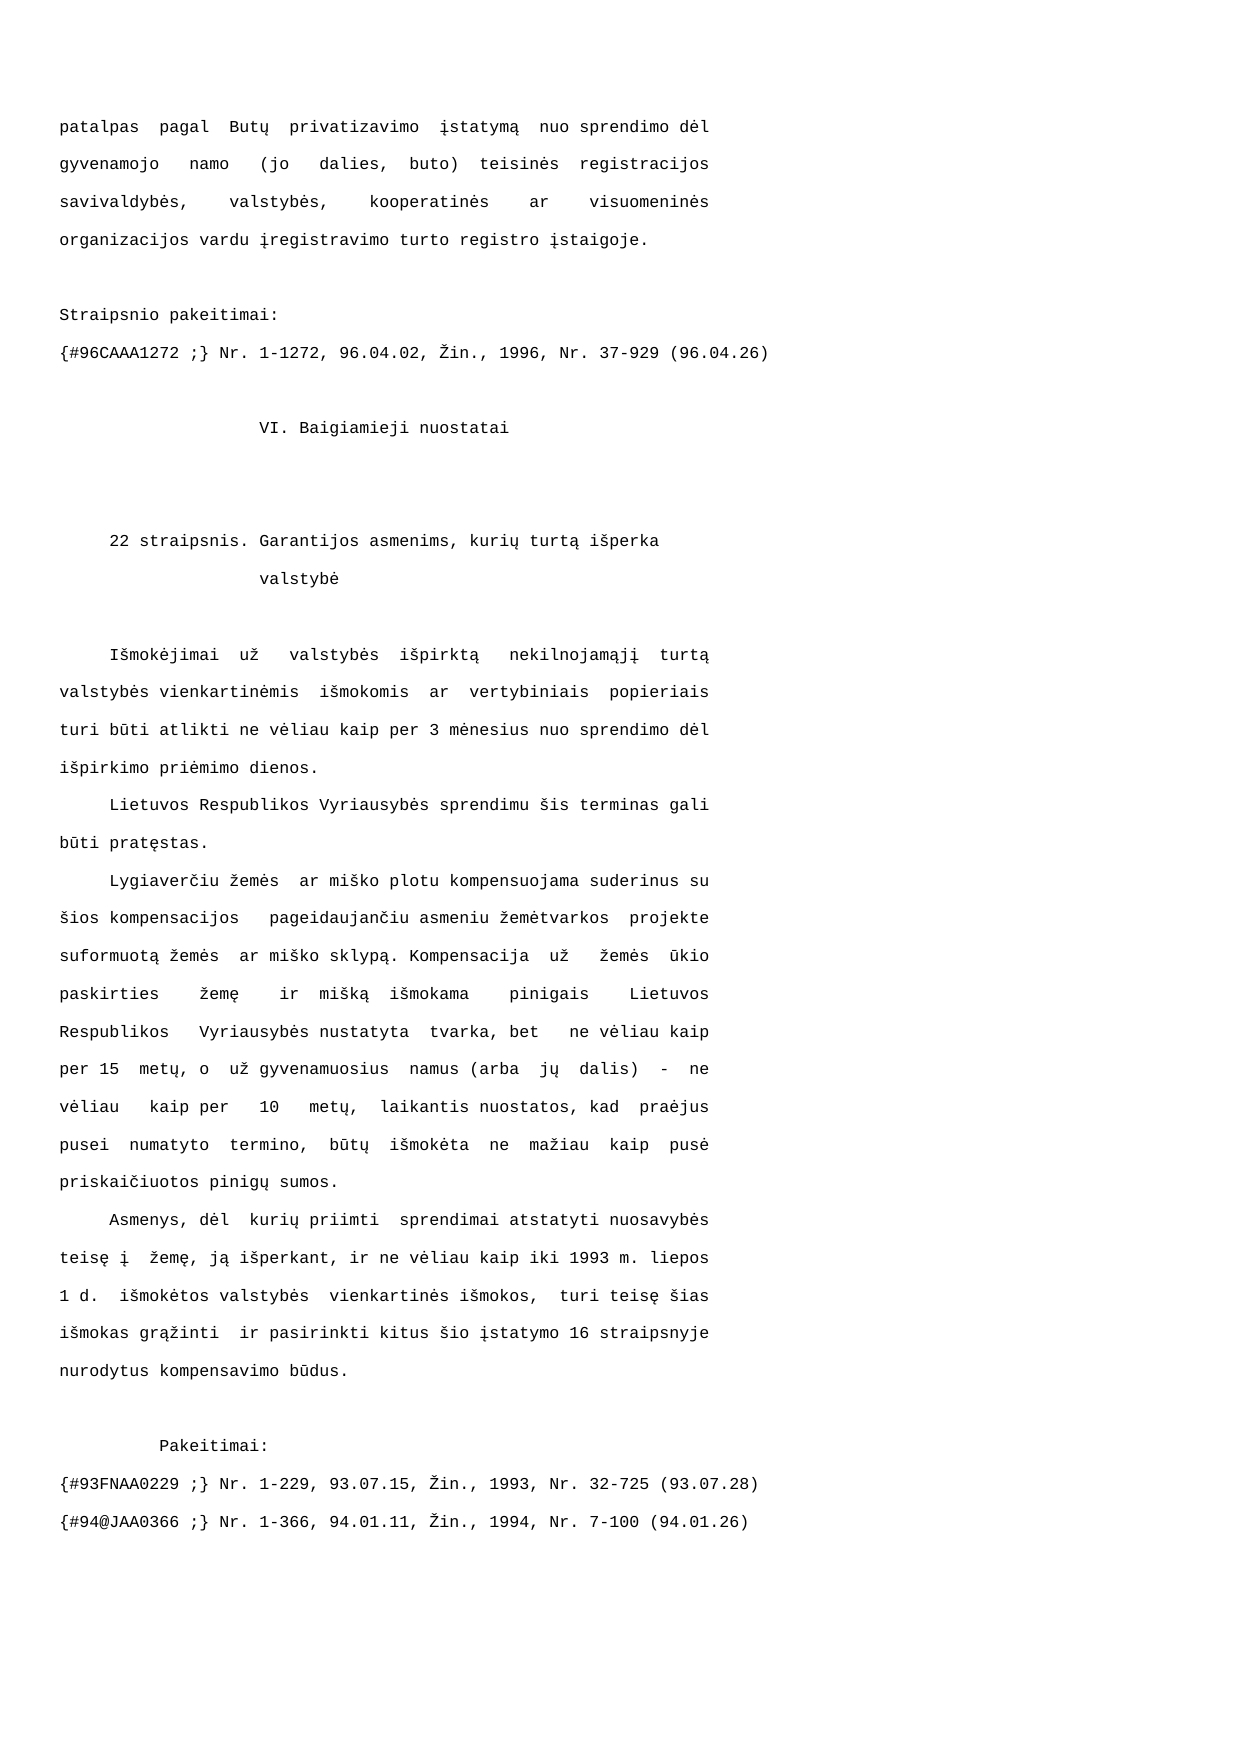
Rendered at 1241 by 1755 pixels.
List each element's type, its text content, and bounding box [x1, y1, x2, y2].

text per 15 metų, o už gyvenamuosius namus (arba jų dalis) - ne [59, 1061, 1122, 1098]
text valstybės vienkartinėmis išmokomis ar vertybiniais popieriais [59, 684, 1122, 721]
text VI. Baigiamieji nuostatai [59, 420, 1122, 457]
text valstybė [59, 571, 1122, 608]
text išpirkimo priėmimo dienos. [59, 759, 1122, 797]
text Pakeitimai: [59, 1438, 1122, 1476]
text vėliau kaip per 10 metų, laikantis nuostatos, kad praėjus [59, 1098, 1122, 1136]
text teisę į žemę, ją išperkant, ir ne vėliau kaip iki 1993 m. liepos [59, 1249, 1122, 1287]
text patalpas pagal Butų privatizavimo įstatymą nuo sprendimo dėl [59, 118, 1122, 156]
text {#96CAAA1272 ;} Nr. 1-1272, 96.04.02, Žin., 1996, Nr. 37-929 (96.04.26) [59, 344, 1122, 382]
text 22 straipsnis. Garantijos asmenims, kurių turtą išperka [59, 533, 1122, 571]
text Asmenys, dėl kurių priimti sprendimai atstatyti nuosavybės [59, 1212, 1122, 1249]
text suformuotą žemės ar miško sklypą. Kompensacija už žemės ūkio [59, 948, 1122, 985]
text gyvenamojo namo (jo dalies, buto) teisinės registracijos [59, 156, 1122, 193]
text priskaičiuotos pinigų sumos. [59, 1174, 1122, 1212]
text Respublikos Vyriausybės nustatyta tvarka, bet ne vėliau kaip [59, 1023, 1122, 1061]
text {#93FNAA0229 ;} Nr. 1-229, 93.07.15, Žin., 1993, Nr. 32-725 (93.07.28) [59, 1476, 1122, 1513]
text {#94@JAA0366 ;} Nr. 1-366, 94.01.11, Žin., 1994, Nr. 7-100 (94.01.26) [59, 1513, 1122, 1551]
text organizacijos vardu įregistravimo turto registro įstaigoje. [59, 231, 1122, 269]
text Lygiaverčiu žemės ar miško plotu kompensuojama suderinus su [59, 872, 1122, 910]
text pusei numatyto termino, būtų išmokėta ne mažiau kaip pusė [59, 1136, 1122, 1174]
text turi būti atlikti ne vėliau kaip per 3 mėnesius nuo sprendimo dėl [59, 721, 1122, 759]
text paskirties žemę ir mišką išmokama pinigais Lietuvos [59, 985, 1122, 1023]
text Lietuvos Respublikos Vyriausybės sprendimu šis terminas gali [59, 797, 1122, 834]
text nurodytus kompensavimo būdus. [59, 1362, 1122, 1400]
text šios kompensacijos pageidaujančiu asmeniu žemėtvarkos projekte [59, 910, 1122, 948]
text būti pratęstas. [59, 834, 1122, 872]
text 1 d. išmokėtos valstybės vienkartinės išmokos, turi teisę šias [59, 1287, 1122, 1325]
text Išmokėjimai už valstybės išpirktą nekilnojamąjį turtą [59, 646, 1122, 684]
text Straipsnio pakeitimai: [59, 307, 1122, 344]
text savivaldybės, valstybės, kooperatinės ar visuomeninės [59, 193, 1122, 231]
text išmokas grąžinti ir pasirinkti kitus šio įstatymo 16 straipsnyje [59, 1325, 1122, 1362]
